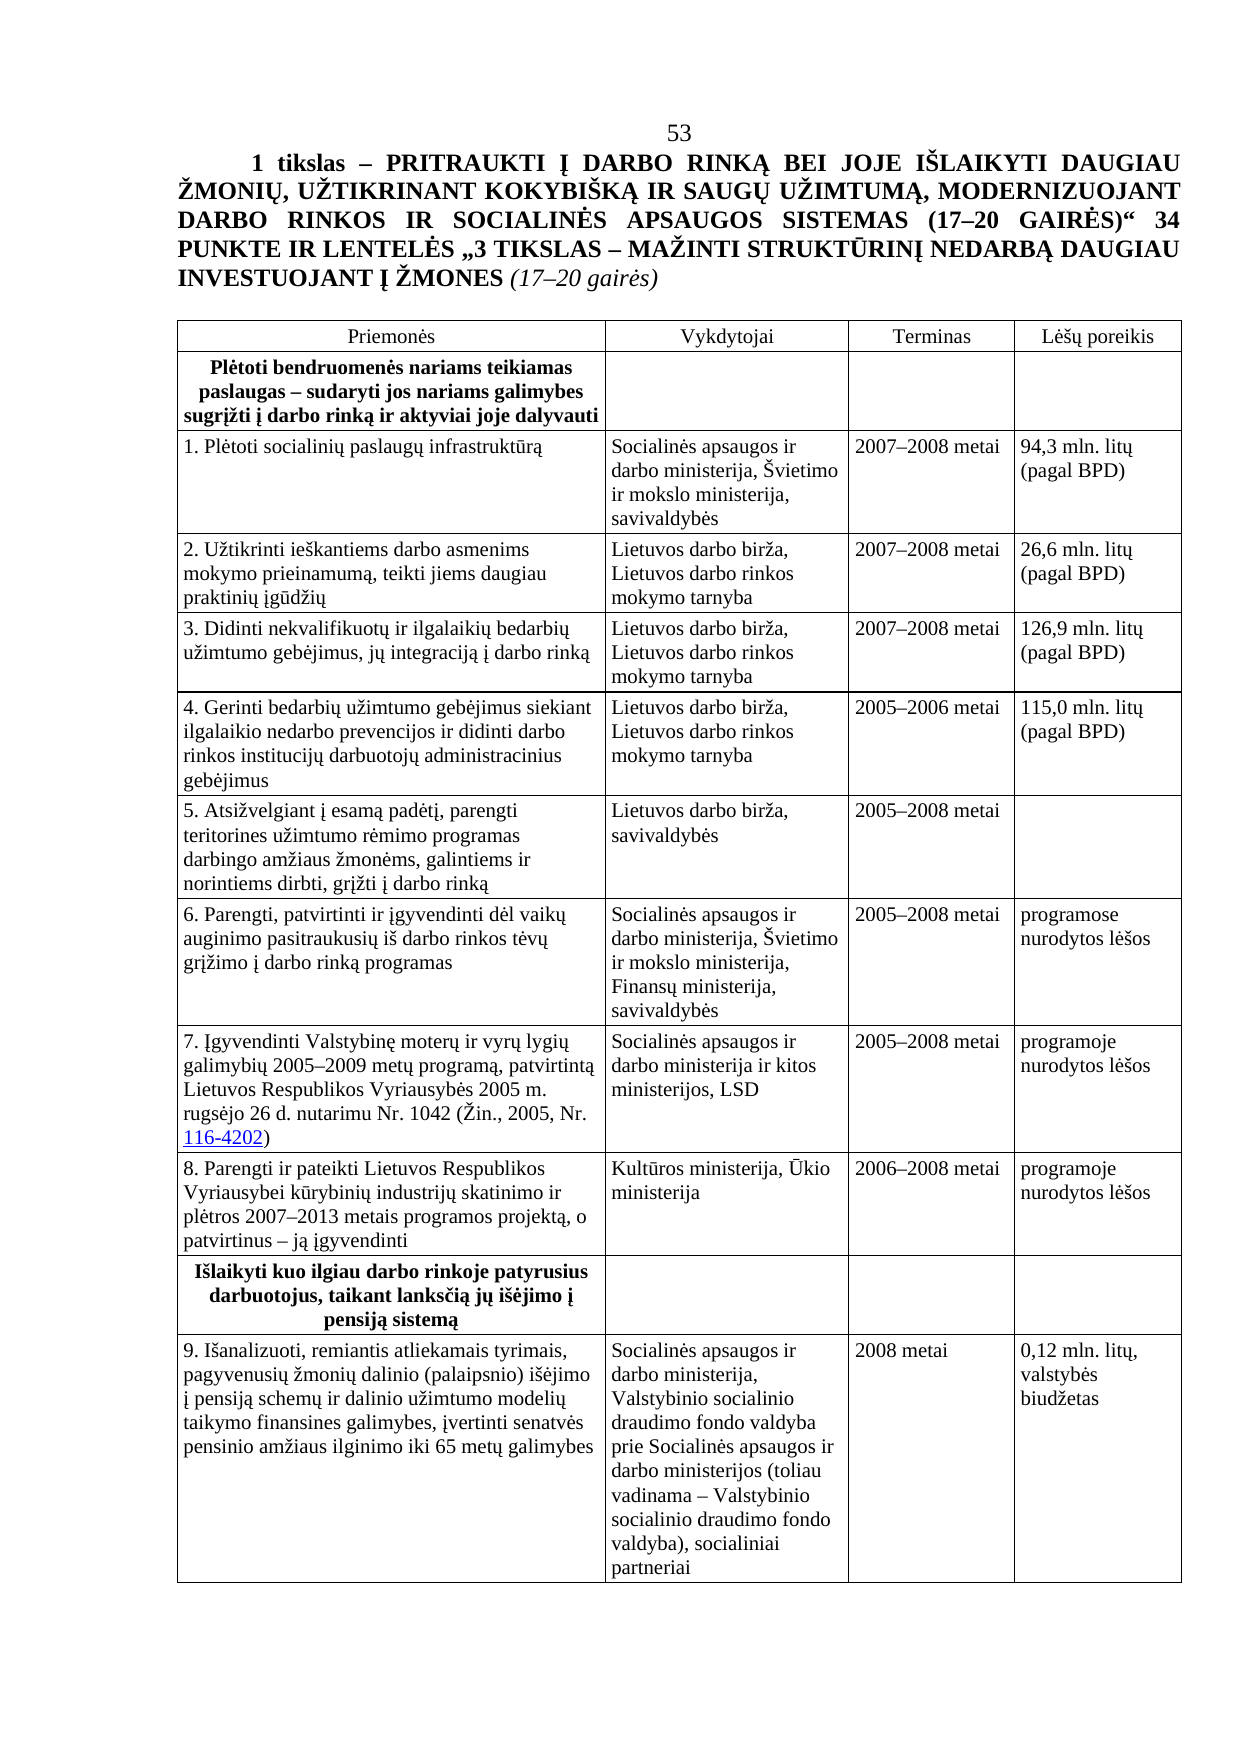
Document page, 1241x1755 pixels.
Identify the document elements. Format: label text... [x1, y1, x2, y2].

table_cell 2005–2008 metai [849, 796, 1014, 898]
table_cell 26,6 mln. litų (pagal BPD) [1015, 534, 1181, 612]
table_cell [1015, 1256, 1181, 1334]
table_cell Lietuvos darbo birža, Lietuvos darbo rinkos mokymo tarnyba [606, 534, 848, 612]
table_cell programose nurodytos lėšos [1015, 899, 1181, 1025]
table_header Terminas [849, 321, 1014, 351]
table_cell Socialinės apsaugos ir darbo ministerija, Švietimo ir mokslo ministerija, savivaldybės [606, 431, 848, 533]
table_cell 2005–2006 metai [849, 693, 1014, 794]
table_header Priemonės [178, 321, 605, 351]
text 1 tikslas – PRITRAUKTI Į DARBO RINKĄ BEI JOJE IŠLAIKYTI DAUGIAU ŽMONIŲ, UŽTIKRINANT KOKYBIŠKĄ IR SAUGŲ UŽIMTUMĄ, MODERNIZUOJANT DARBO RINKOS IR SOCIALINĖS APSAUGOS SISTEMAS (17–20 gairės)“ 34 punkte ir lentelės „3 tikslas – MAŽINTI STRUKTŪRINĮ NEDARBĄ DAUGIAU INVESTUOJANT Į ŽMONES (17–20 gairės) [177, 148, 1181, 291]
table_cell 2007–2008 metai [849, 613, 1014, 691]
table_cell 9. Išanalizuoti, remiantis atliekamais tyrimais, pagyvenusių žmonių dalinio (palaipsnio) išėjimo į pensiją schemų ir dalinio užimtumo modelių taikymo finansines galimybes, įvertinti senatvės pensinio amžiaus ilginimo iki 65 metų galimybes [178, 1335, 605, 1582]
table_cell 126,9 mln. litų (pagal BPD) [1015, 613, 1181, 691]
table_cell 2007–2008 metai [849, 431, 1014, 533]
table_cell Išlaikyti kuo ilgiau darbo rinkoje patyrusius darbuotojus, taikant lanksčią jų išėjimo į pensiją sistemą [178, 1256, 605, 1334]
table_cell 7. Įgyvendinti Valstybinę moterų ir vyrų lygių galimybių 2005–2009 metų programą, patvirtintą Lietuvos Respublikos Vyriausybės 2005 m. rugsėjo 26 d. nutarimu Nr. 1042 (Žin., 2005, Nr. 116-4202) [178, 1026, 605, 1152]
table_cell 115,0 mln. litų (pagal BPD) [1015, 693, 1181, 794]
table_cell 6. Parengti, patvirtinti ir įgyvendinti dėl vaikų auginimo pasitraukusių iš darbo rinkos tėvų grįžimo į darbo rinką programas [178, 899, 605, 1025]
table_header Lėšų poreikis [1015, 321, 1181, 351]
table_cell Lietuvos darbo birža, Lietuvos darbo rinkos mokymo tarnyba [606, 613, 848, 691]
table_cell 2007–2008 metai [849, 534, 1014, 612]
table_cell [606, 352, 848, 430]
table_cell Kultūros ministerija, Ūkio ministerija [606, 1153, 848, 1255]
table_cell 2. Užtikrinti ieškantiems darbo asmenims mokymo prieinamumą, teikti jiems daugiau praktinių įgūdžių [178, 534, 605, 612]
table_cell Lietuvos darbo birža, Lietuvos darbo rinkos mokymo tarnyba [606, 693, 848, 794]
table_cell [849, 352, 1014, 430]
table_cell [1015, 352, 1181, 430]
table_cell 94,3 mln. litų (pagal BPD) [1015, 431, 1181, 533]
table_cell 5. Atsižvelgiant į esamą padėtį, parengti teritorines užimtumo rėmimo programas darbingo amžiaus žmonėms, galintiems ir norintiems dirbti, grįžti į darbo rinką [178, 796, 605, 898]
table_cell 2005–2008 metai [849, 899, 1014, 1025]
table_cell [849, 1256, 1014, 1334]
table_cell programoje nurodytos lėšos [1015, 1026, 1181, 1152]
table_cell 2008 metai [849, 1335, 1014, 1582]
table_cell 0,12 mln. litų, valstybės biudžetas [1015, 1335, 1181, 1582]
table_header Vykdytojai [606, 321, 848, 351]
table_cell [1015, 796, 1181, 898]
table_cell 3. Didinti nekvalifikuotų ir ilgalaikių bedarbių užimtumo gebėjimus, jų integraciją į darbo rinką [178, 613, 605, 691]
table_cell Socialinės apsaugos ir darbo ministerija, Valstybinio socialinio draudimo fondo valdyba prie Socialinės apsaugos ir darbo ministerijos (toliau vadinama – Valstybinio socialinio draudimo fondo valdyba), socialiniai partneriai [606, 1335, 848, 1582]
table_cell 2006–2008 metai [849, 1153, 1014, 1255]
table_cell 8. Parengti ir pateikti Lietuvos Respublikos Vyriausybei kūrybinių industrijų skatinimo ir plėtros 2007–2013 metais programos projektą, o patvirtinus – ją įgyvendinti [178, 1153, 605, 1255]
table_cell programoje nurodytos lėšos [1015, 1153, 1181, 1255]
table_cell 1. Plėtoti socialinių paslaugų infrastruktūrą [178, 431, 605, 533]
table_cell Plėtoti bendruomenės nariams teikiamas paslaugas – sudaryti jos nariams galimybes sugrįžti į darbo rinką ir aktyviai joje dalyvauti [178, 352, 605, 430]
table_cell Lietuvos darbo birža, savivaldybės [606, 796, 848, 898]
table_cell 4. Gerinti bedarbių užimtumo gebėjimus siekiant ilgalaikio nedarbo prevencijos ir didinti darbo rinkos institucijų darbuotojų administracinius gebėjimus [178, 693, 605, 794]
table_cell Socialinės apsaugos ir darbo ministerija, Švietimo ir mokslo ministerija, Finansų ministerija, savivaldybės [606, 899, 848, 1025]
table_cell Socialinės apsaugos ir darbo ministerija ir kitos ministerijos, LSD [606, 1026, 848, 1152]
table_cell 2005–2008 metai [849, 1026, 1014, 1152]
table_cell [606, 1256, 848, 1334]
